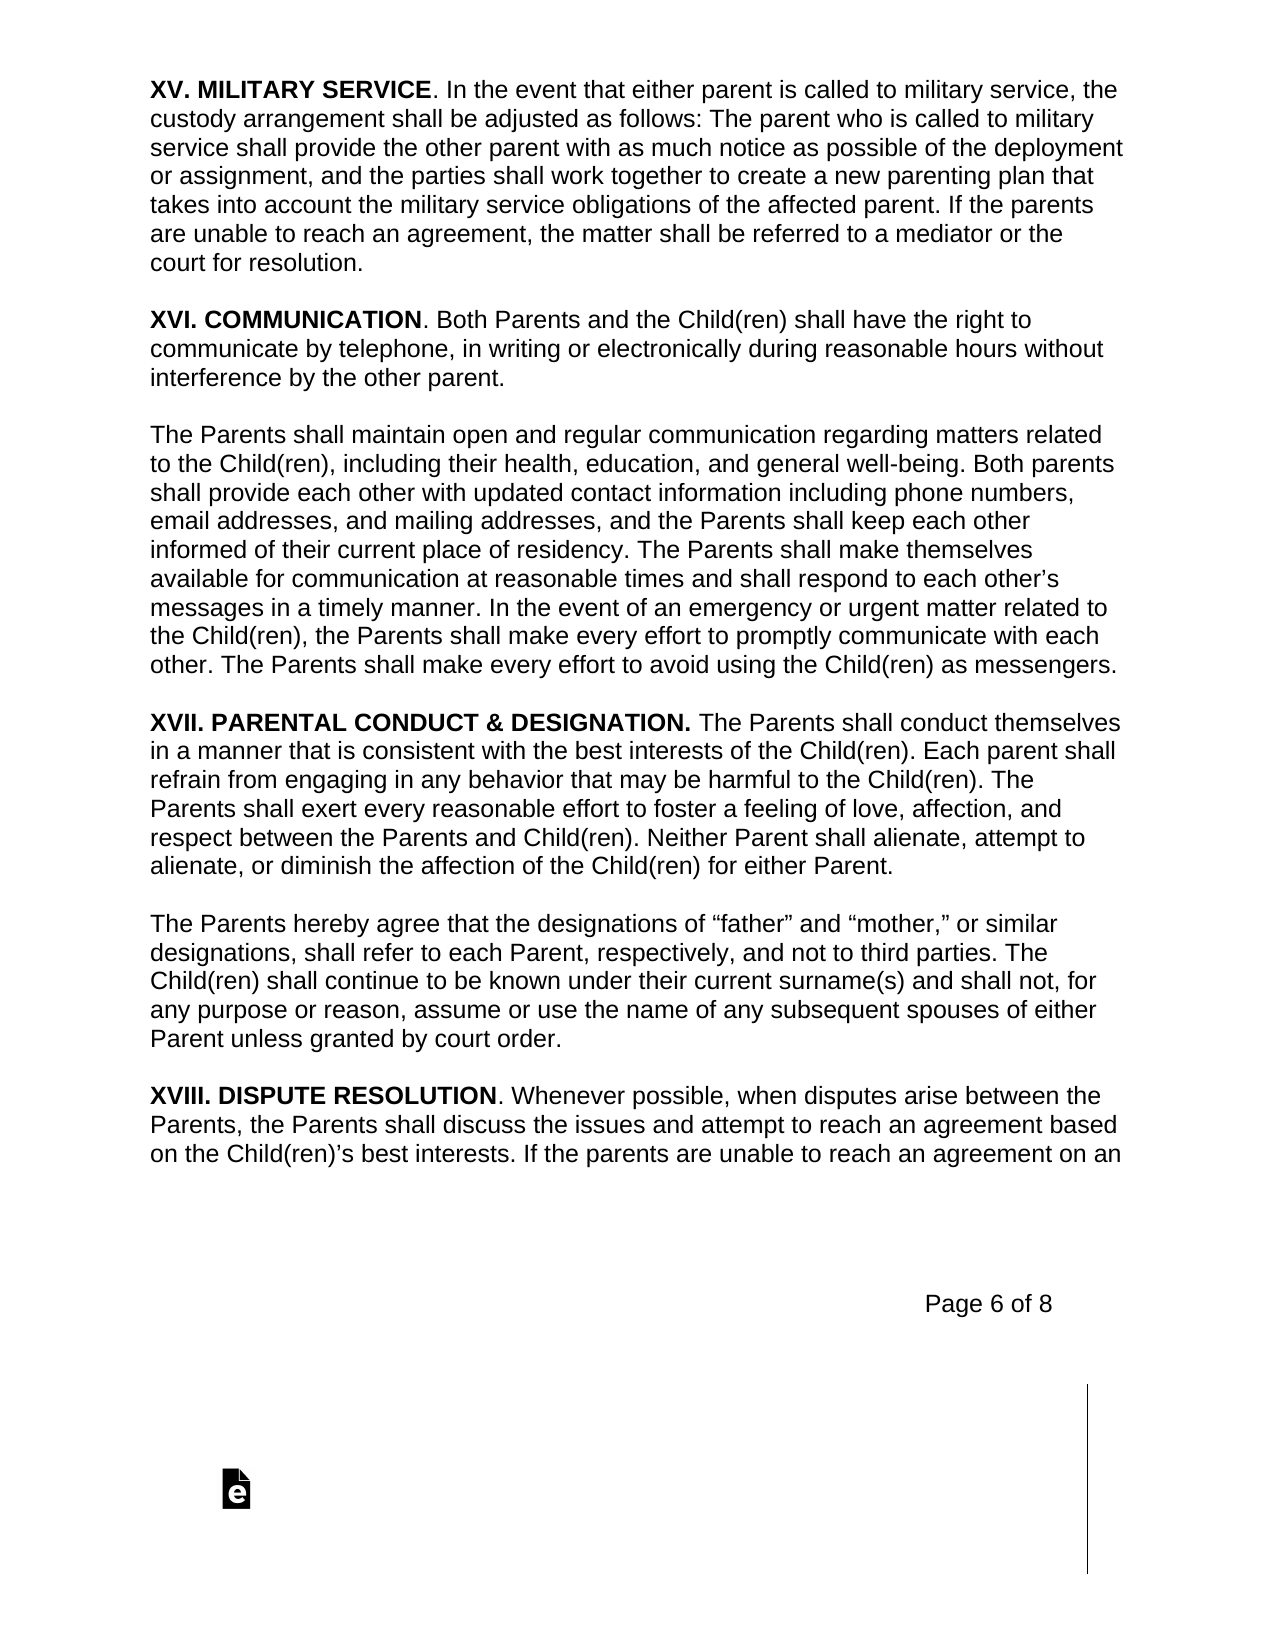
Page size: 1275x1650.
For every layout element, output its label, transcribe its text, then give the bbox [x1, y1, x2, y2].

text XVII. PARENTAL CONDUCT & DESIGNATION. The Parents shall conduct themselves in a manner that is consistent with the best interests of the Child(ren). Each parent shall refrain from engaging in any behavior that may be harmful to the Child(ren). The Parents shall exert every reasonable effort to foster a feeling of love, affection, and respect between the Parents and Child(ren). Neither Parent shall alienate, attempt to alienate, or diminish the affection of the Child(ren) for either Parent. [150, 707, 1125, 880]
text XVIII. DISPUTE RESOLUTION. Whenever possible, when disputes arise between the Parents, the Parents shall discuss the issues and attempt to reach an agreement based on the Child(ren)’s best interests. If the parents are unable to reach an agreement on an [150, 1081, 1125, 1167]
text The Parents shall maintain open and regular communication regarding matters related to the Child(ren), including their health, education, and general well-being. Both parents shall provide each other with updated contact information including phone numbers, email addresses, and mailing addresses, and the Parents shall keep each other informed of their current place of residency. The Parents shall make themselves available for communication at reasonable times and shall respond to each other’s messages in a timely manner. In the event of an emergency or urgent matter related to the Child(ren), the Parents shall make every effort to promptly communicate with each other. The Parents shall make every effort to avoid using the Child(ren) as messengers. [150, 420, 1125, 679]
text XV. MILITARY SERVICE. In the event that either parent is called to military service, the custody arrangement shall be adjusted as follows: The parent who is called to military service shall provide the other parent with as much notice as possible of the deployment or assignment, and the parties shall work together to create a new parenting plan that takes into account the military service obligations of the affected parent. If the parents are unable to reach an agreement, the matter shall be referred to a mediator or the court for resolution. [150, 75, 1125, 276]
text XVI. COMMUNICATION. Both Parents and the Child(ren) shall have the right to communicate by telephone, in writing or electronically during reasonable hours without interference by the other parent. [150, 305, 1125, 391]
text The Parents hereby agree that the designations of “father” and “mother,” or similar designations, shall refer to each Parent, respectively, and not to third parties. The Child(ren) shall continue to be known under their current surname(s) and shall not, for any purpose or reason, assume or use the name of any subsequent spouses of either Parent unless granted by court order. [150, 909, 1125, 1052]
